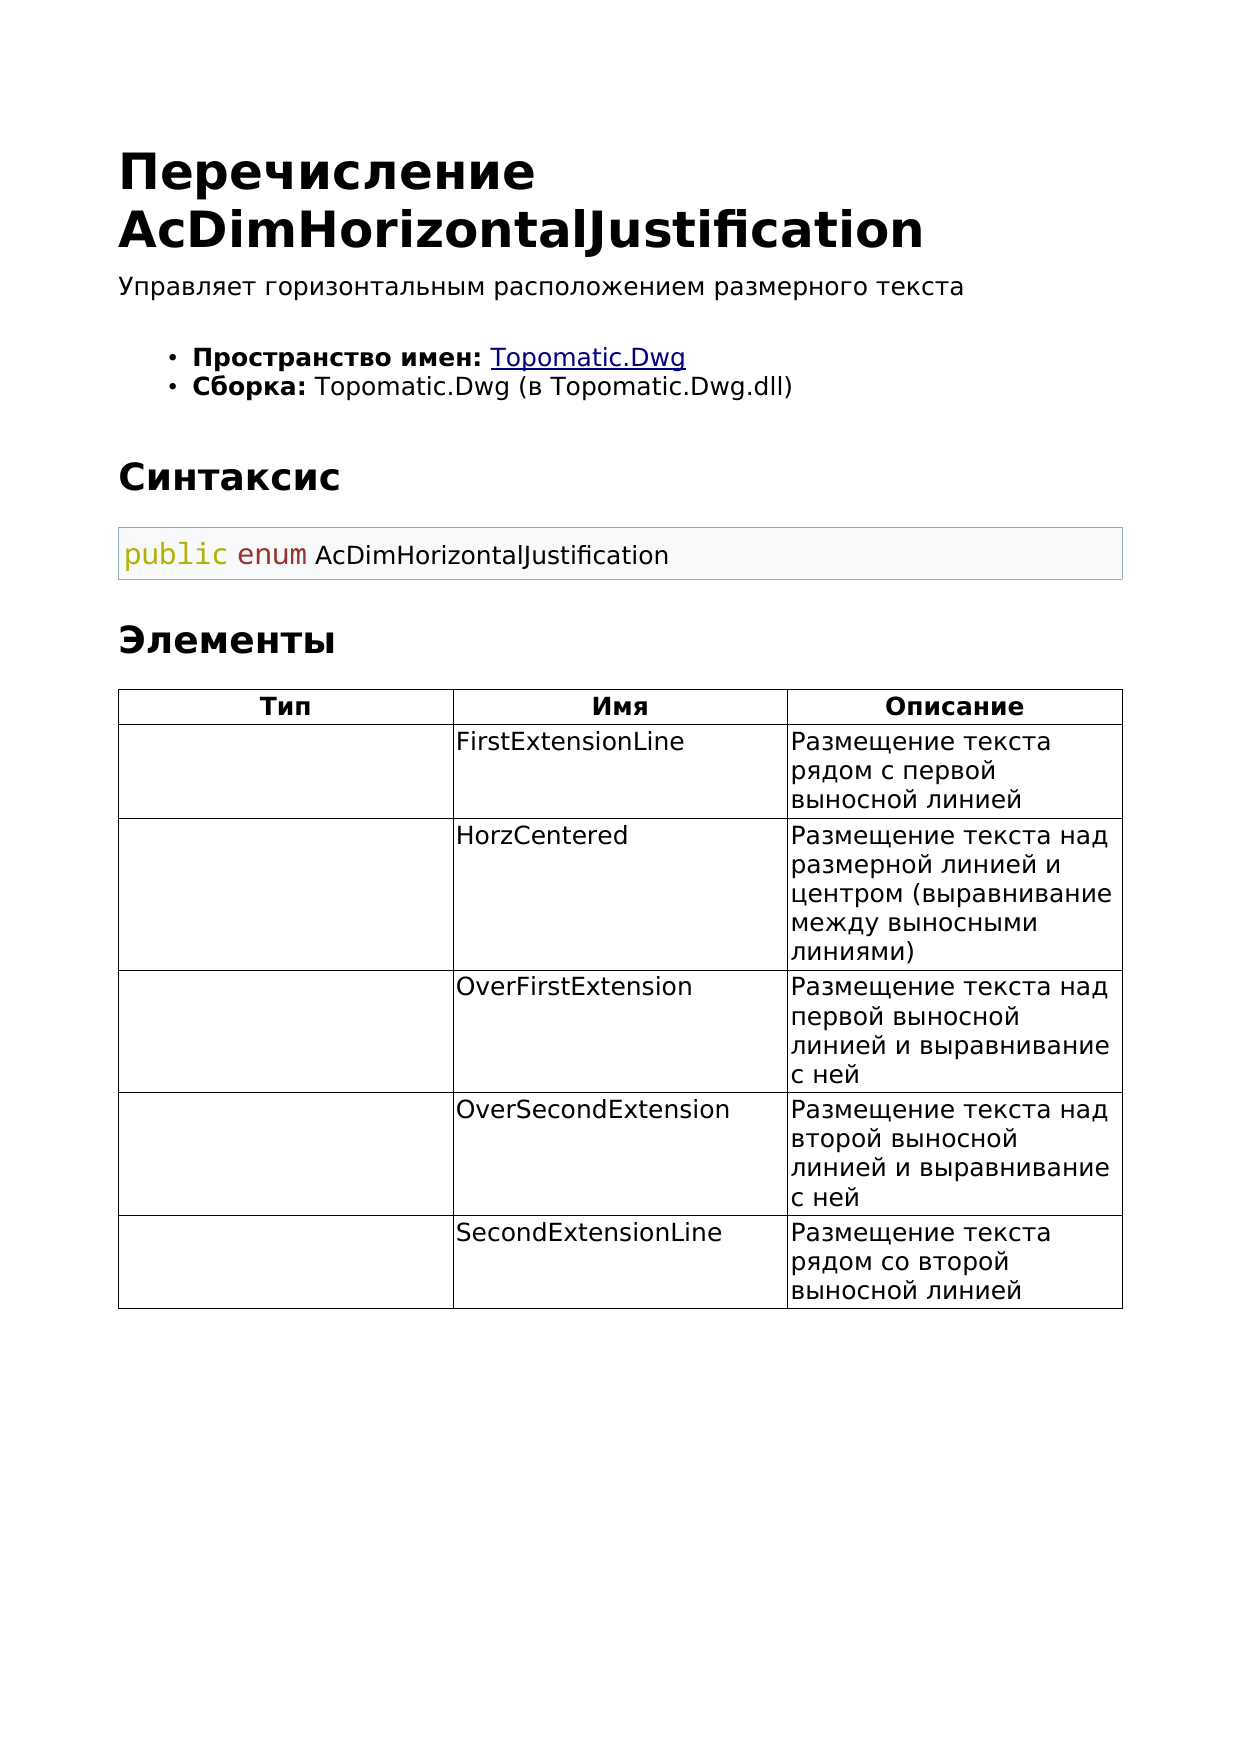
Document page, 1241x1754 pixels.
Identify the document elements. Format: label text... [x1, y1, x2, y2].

table_cell HorzCentered [454, 819, 787, 969]
table_cell [119, 971, 453, 1092]
table_cell [119, 1216, 453, 1308]
table_cell Размещение текста над первой выносной линией и выравнивание с ней [788, 971, 1122, 1092]
table_cell [119, 725, 453, 818]
table_cell [119, 1093, 453, 1215]
subtitle Элементы [118, 618, 1122, 662]
table_header Имя [454, 690, 787, 724]
list Пространство имен: Topomatic.Dwg [177, 343, 1122, 372]
table_cell Размещение текста над размерной линией и центром (выравнивание между выносными линиями) [788, 819, 1122, 969]
table_header Описание [788, 690, 1122, 724]
list Сборка: Topomatic.Dwg (в Topomatic.Dwg.dll) [177, 372, 1122, 402]
table_cell OverFirstExtension [454, 971, 787, 1092]
subtitle Перечисление AcDimHorizontalJustification [118, 143, 1122, 259]
table_cell Размещение текста рядом с первой выносной линией [788, 725, 1122, 818]
table_cell [119, 819, 453, 969]
table_cell OverSecondExtension [454, 1093, 787, 1215]
table_cell SecondExtensionLine [454, 1216, 787, 1308]
table_cell FirstExtensionLine [454, 725, 787, 818]
table_header Тип [119, 690, 453, 724]
text Управляет горизонтальным расположением размерного текста [118, 272, 1122, 301]
table_header public enum AcDimHorizontalJustification [119, 528, 1122, 578]
table_cell Размещение текста над второй выносной линией и выравнивание с ней [788, 1093, 1122, 1215]
subtitle Синтаксис [118, 456, 1122, 500]
table_cell Размещение текста рядом со второй выносной линией [788, 1216, 1122, 1308]
